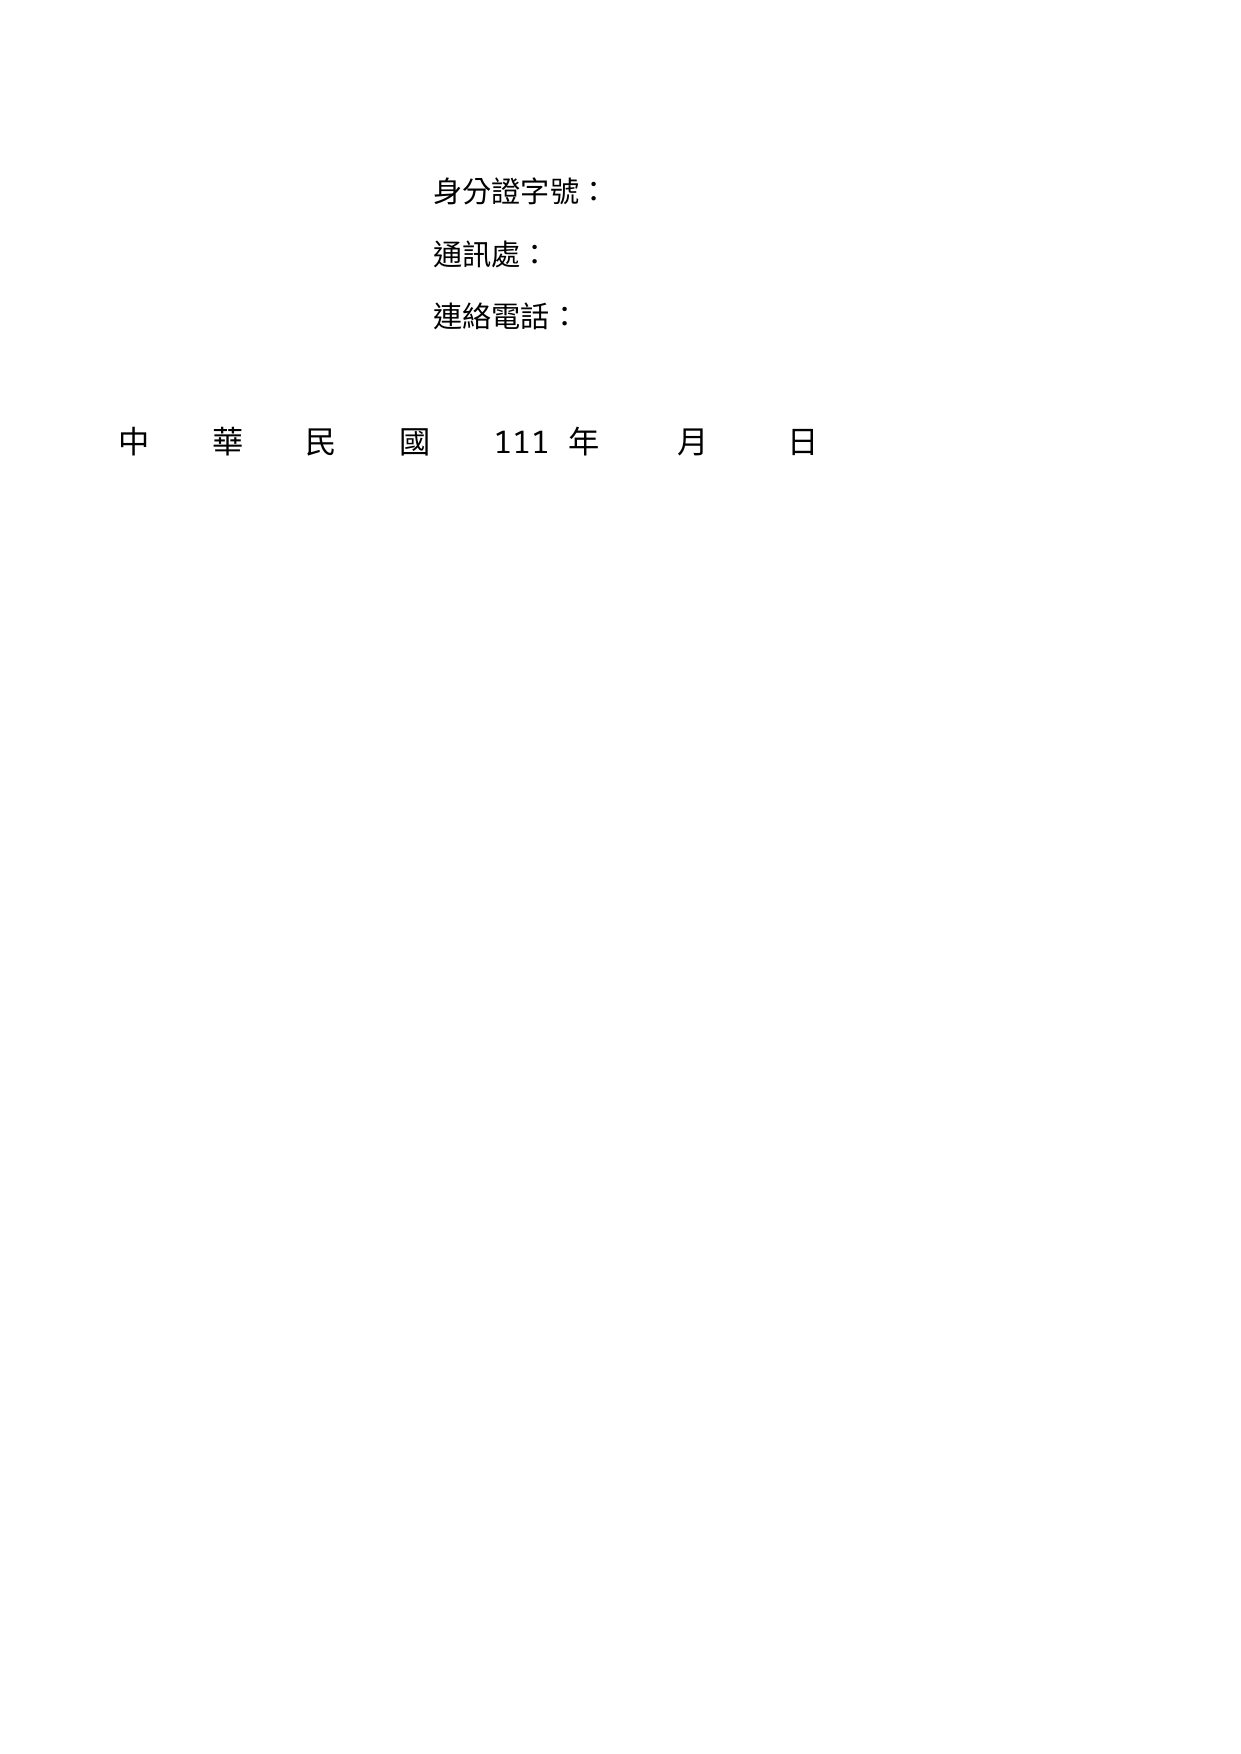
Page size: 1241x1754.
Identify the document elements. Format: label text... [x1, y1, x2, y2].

text 身分證字號： [118, 148, 1122, 211]
text 通訊處： [118, 211, 1122, 273]
text 中 華 民 國 111 年 月 日 [118, 398, 1122, 461]
text 連絡電話： [118, 273, 1122, 336]
